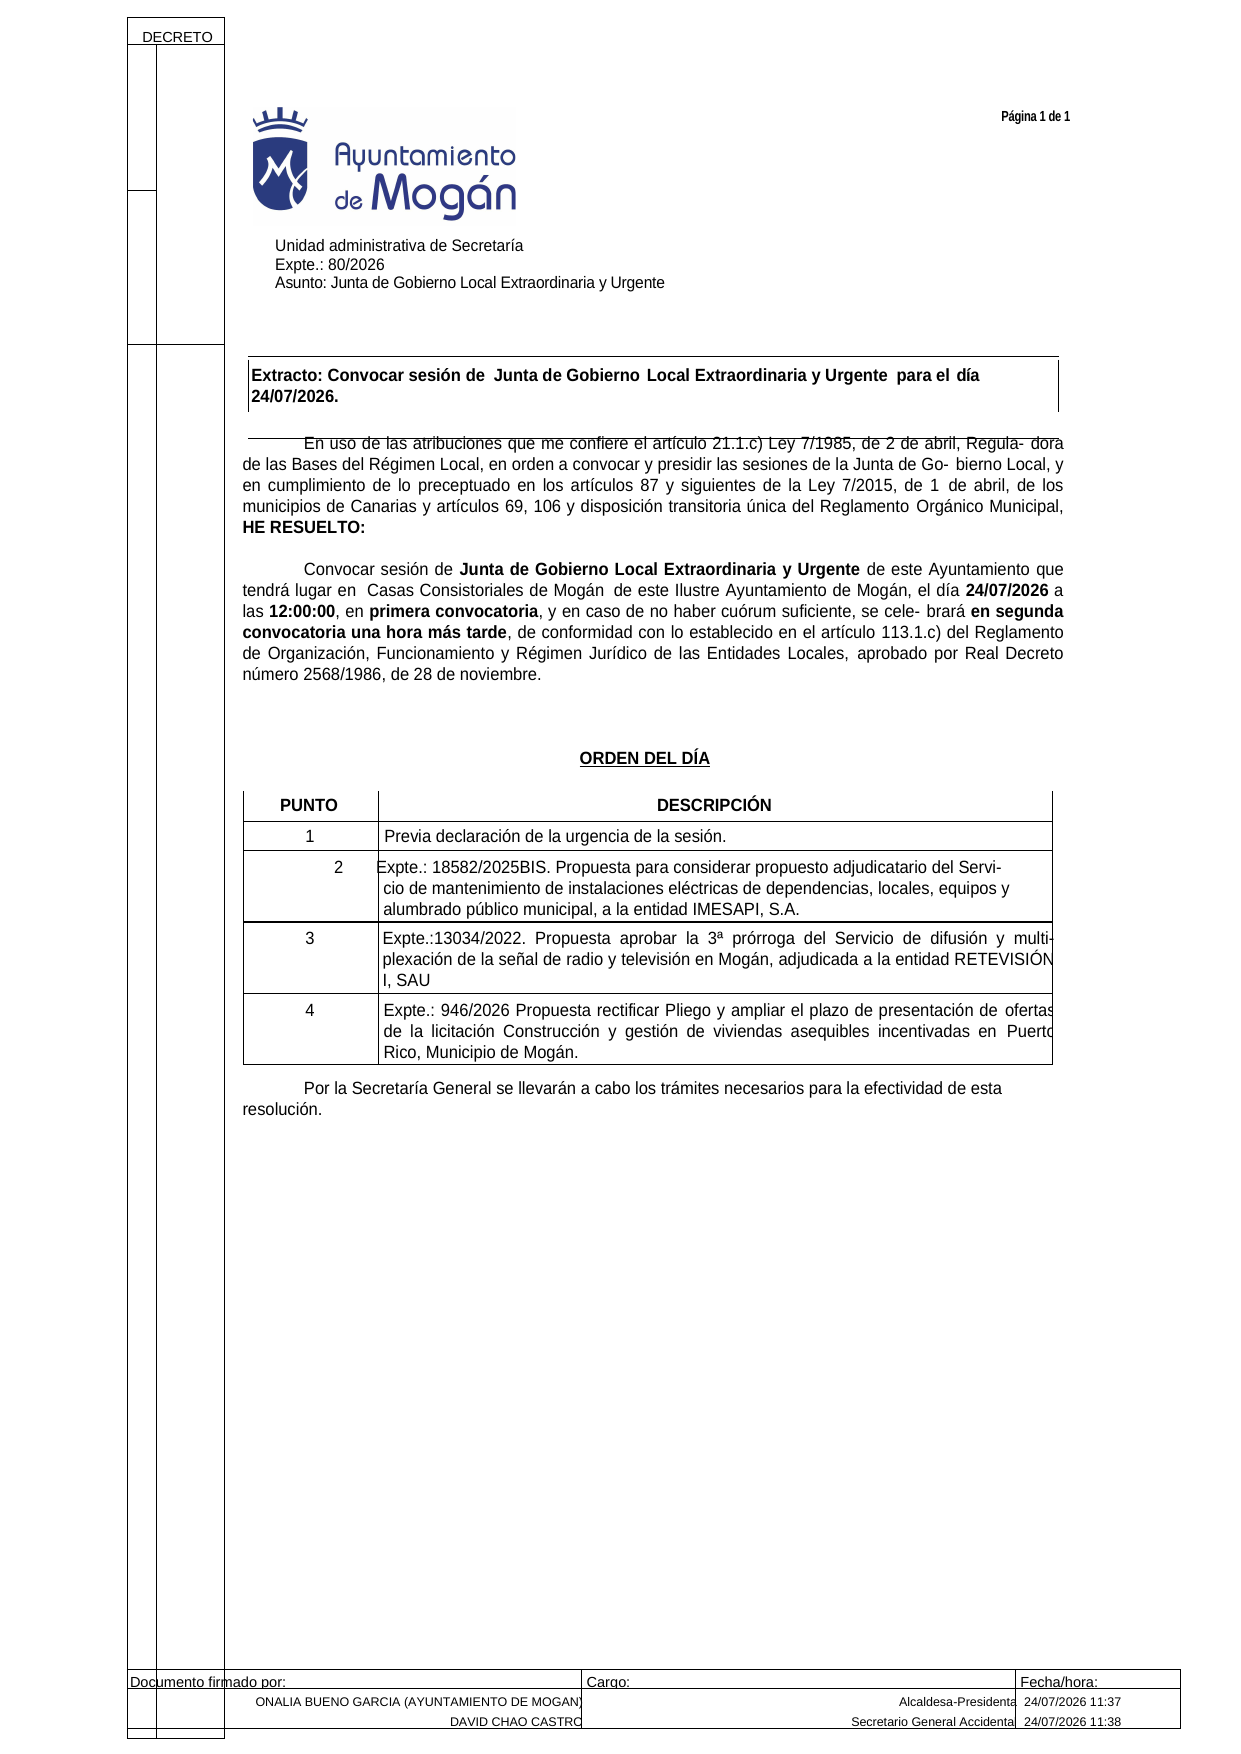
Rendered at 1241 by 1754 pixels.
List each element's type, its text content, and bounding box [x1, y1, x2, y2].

table_cell [128, 1729, 156, 1738]
table_cell [157, 45, 224, 344]
table_cell Previa declaración de la urgencia de la sesión. [379, 822, 1052, 850]
table_cell Expte.: 18582/2025BIS. Propuesta para considerar propuesto adjudicatario del Servi- cio de mantenimiento de instalaciones eléctricas de dependencias, locales, equipos y alumbrado público municipal, a la entidad IMESAPI, S.A. [379, 851, 1052, 921]
text Extracto: Convocar sesión de Junta de Gobierno Local Extraordinaria y Urgente para el día 24/07/2026. [251, 364, 1058, 406]
table_cell 1 [244, 822, 378, 850]
table_cell [157, 1729, 224, 1738]
table_cell Expte.: 946/2026 Propuesta rectificar Pliego y ampliar el plazo de presentación de ofertas de la licitación Construcción y gestión de viviendas asequibles incentivadas en Puerto Rico, Municipio de Mogán. [379, 994, 1052, 1064]
text Página 1 de 1 [1001, 108, 1188, 124]
text En uso de las atribuciones que me confiere el artículo 21.1.c) Ley 7/1985, de 2 de abril, Regula- dora de las Bases del Régimen Local, en orden a convocar y presidir las sesiones de la Junta de Go- bierno Local, y en cumplimiento de lo preceptuado en los artículos 87 y siguientes de la Ley 7/2015, de 1 de abril, de los municipios de Canarias y artículos 69, 106 y disposición transitoria única del Reglamento Orgánico Municipal, HE RESUELTO: [242, 433, 1064, 538]
table_cell [128, 191, 156, 344]
table_cell 24/07/2026 11:37 24/07/2026 11:38 [1016, 1689, 1180, 1728]
table_cell [128, 345, 156, 1669]
text ORDEN DEL DÍA [579, 748, 1188, 769]
table_cell Expte.:13034/2022. Propuesta aprobar la 3ª prórroga del Servicio de difusión y multi- plexación de la señal de radio y televisión en Mogán, adjudicada a la entidad RETEVISIÓN I, SAU [379, 923, 1052, 993]
table_cell 2 [244, 851, 378, 921]
table_header DECRETO [128, 18, 224, 44]
text Por la Secretaría General se llevarán a cabo los trámites necesarios para la efectividad de esta resolución. [242, 1078, 1063, 1120]
text Asunto: Junta de Gobierno Local Extraordinaria y Urgente [275, 274, 1188, 292]
text Unidad administrativa de Secretaría [275, 237, 1188, 255]
table_cell Alcaldesa-Presidenta Secretario General Accidental [582, 1689, 1015, 1728]
table_header PUNTO [244, 791, 378, 821]
picture [252, 107, 516, 226]
text Convocar sesión de Junta de Gobierno Local Extraordinaria y Urgente de este Ayuntamiento que tendrá lugar en Casas Consistoriales de Mogán de este Ilustre Ayuntamiento de Mogán, el día 24/07/2026 a las 12:00:00, en primera convocatoria, y en caso de no haber cuórum suficiente, se cele- brará en segunda convocatoria una hora más tarde, de conformidad con lo establecido en el artículo 113.1.c) del Reglamento de Organización, Funcionamiento y Régimen Jurídico de las Entidades Locales, aprobado por Real Decreto número 2568/1986, de 28 de noviembre. [242, 558, 1064, 684]
table_header DESCRIPCIÓN [379, 791, 1052, 821]
table_cell ONALIA BUENO GARCIA (AYUNTAMIENTO DE MOGAN) DAVID CHAO CASTRO [128, 1689, 581, 1728]
table_header Cargo: [582, 1670, 1015, 1688]
table_header Documento firmado por: [128, 1670, 581, 1688]
table_cell [157, 345, 224, 1669]
table_header Fecha/hora: [1016, 1670, 1180, 1688]
text Expte.: 80/2026 [275, 255, 1188, 274]
table_cell 4 [244, 994, 378, 1064]
table_cell [128, 45, 156, 190]
table_cell 3 [244, 923, 378, 993]
